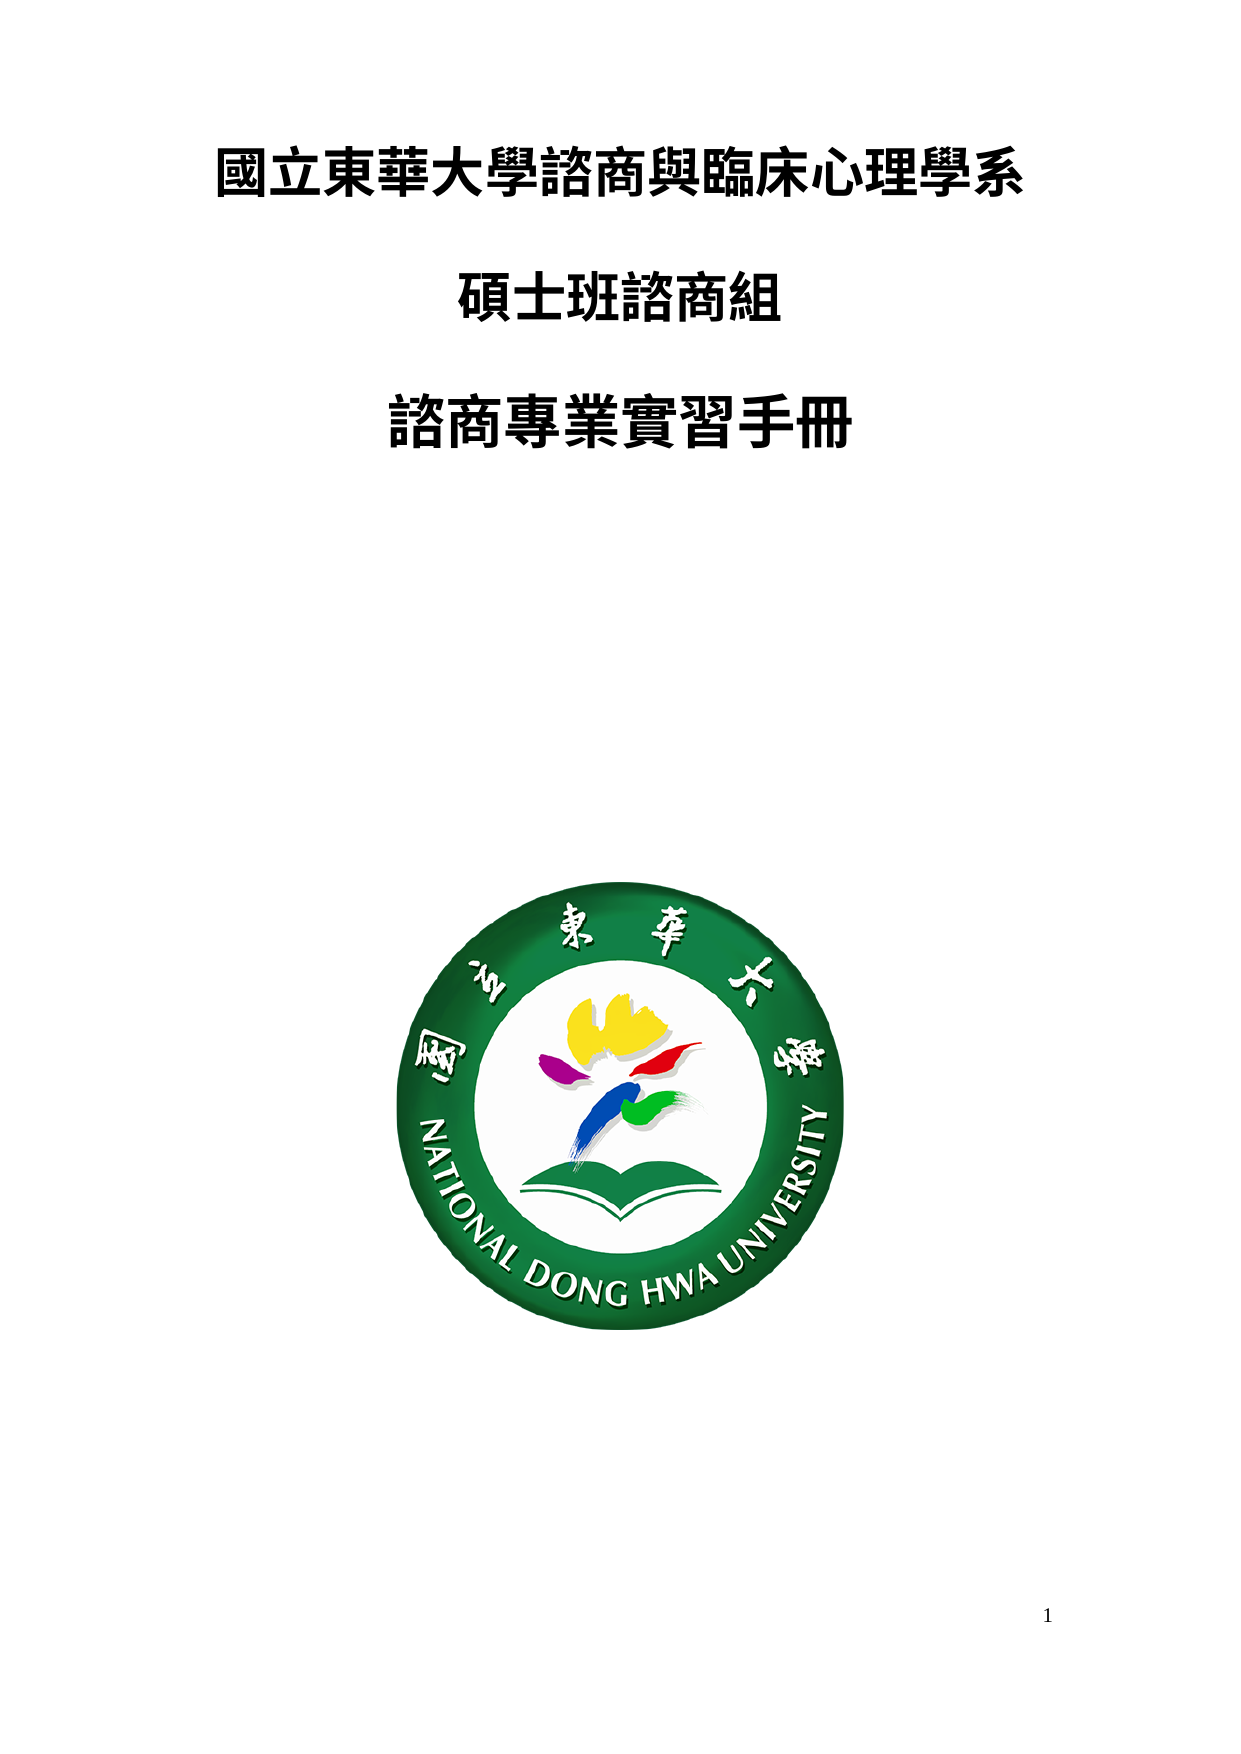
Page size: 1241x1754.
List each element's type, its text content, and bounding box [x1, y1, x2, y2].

text 諮商專業實習手冊 [187, 346, 1053, 471]
text 國立東華大學諮商與臨床心理學系碩士班諮商組 [187, 96, 1053, 346]
